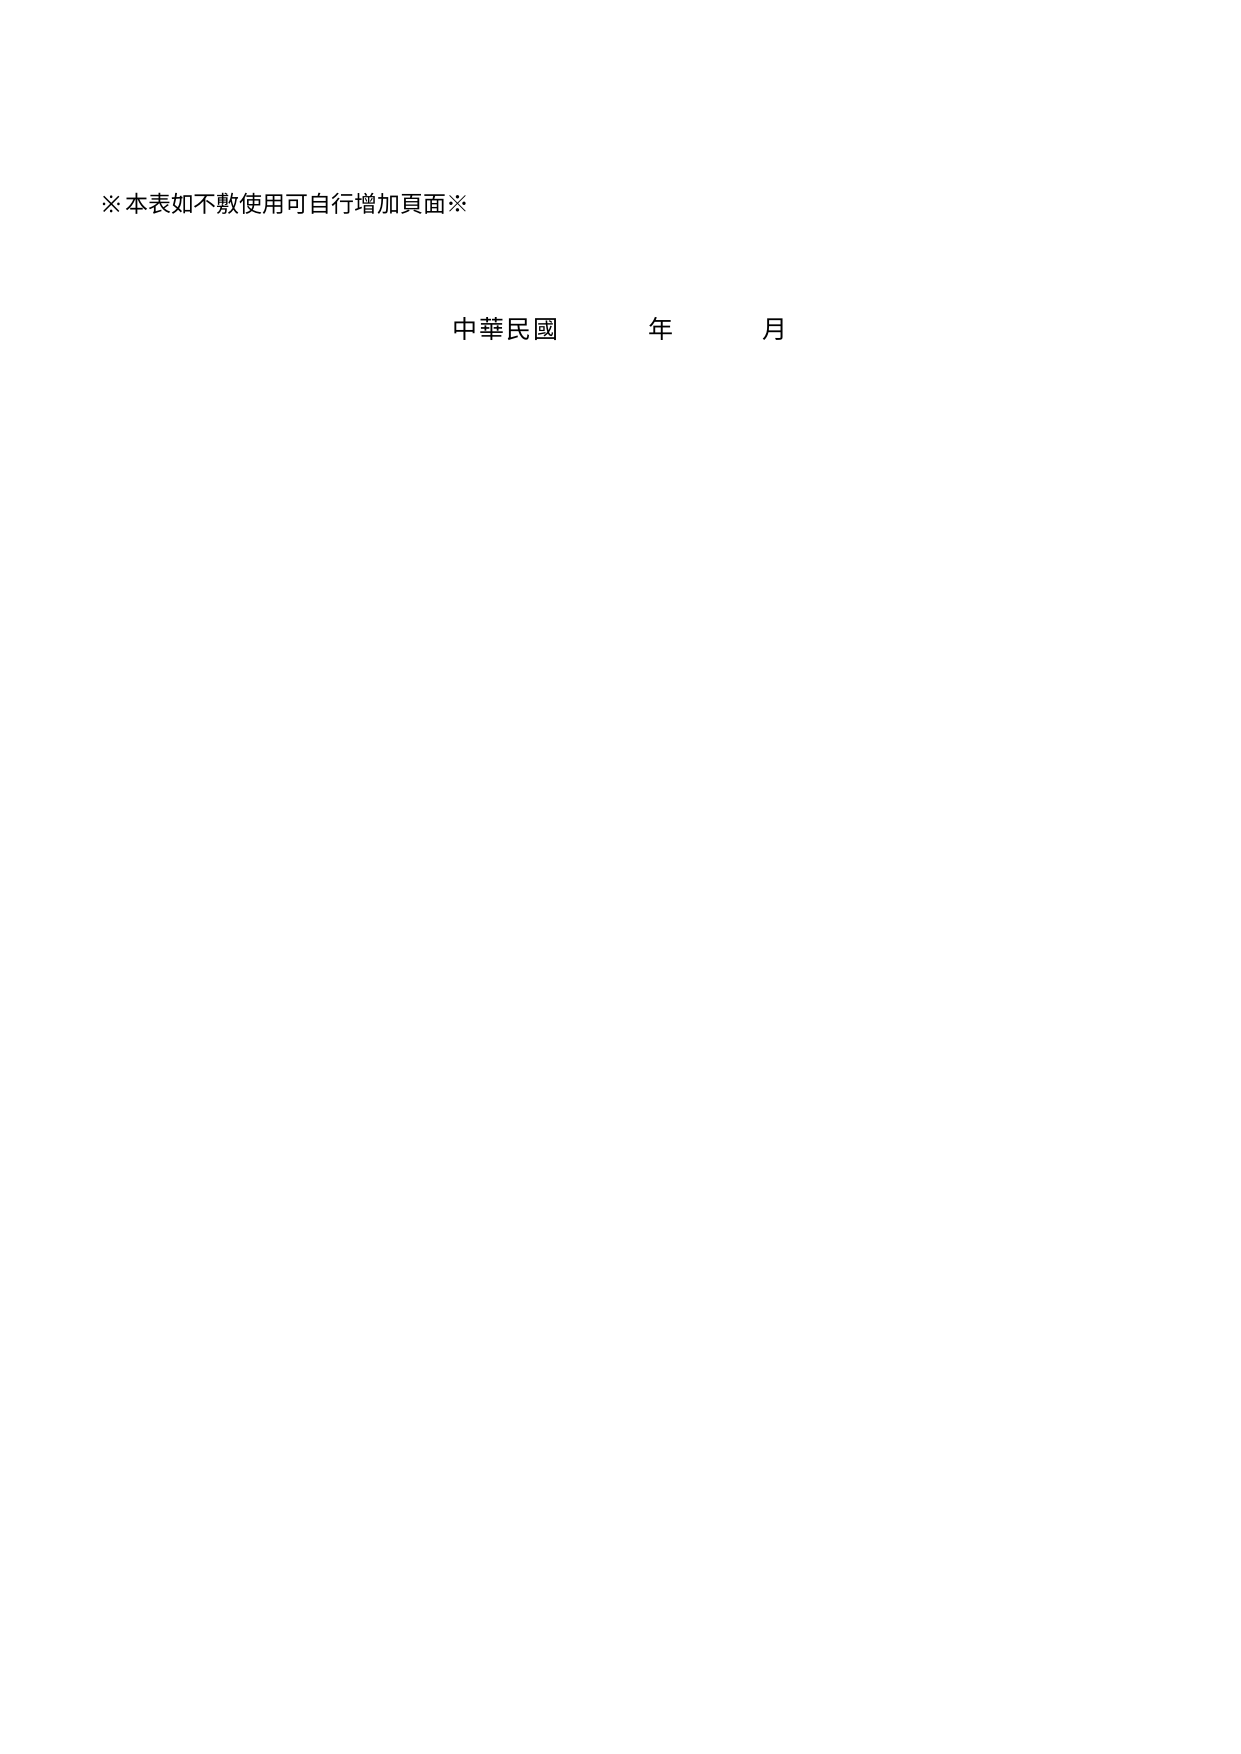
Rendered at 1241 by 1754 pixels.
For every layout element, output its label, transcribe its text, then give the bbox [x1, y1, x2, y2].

text 中華民國 年 月 [112, 286, 1128, 349]
table_cell ※本表如不敷使用可自行增加頁面※ [95, 158, 1146, 286]
